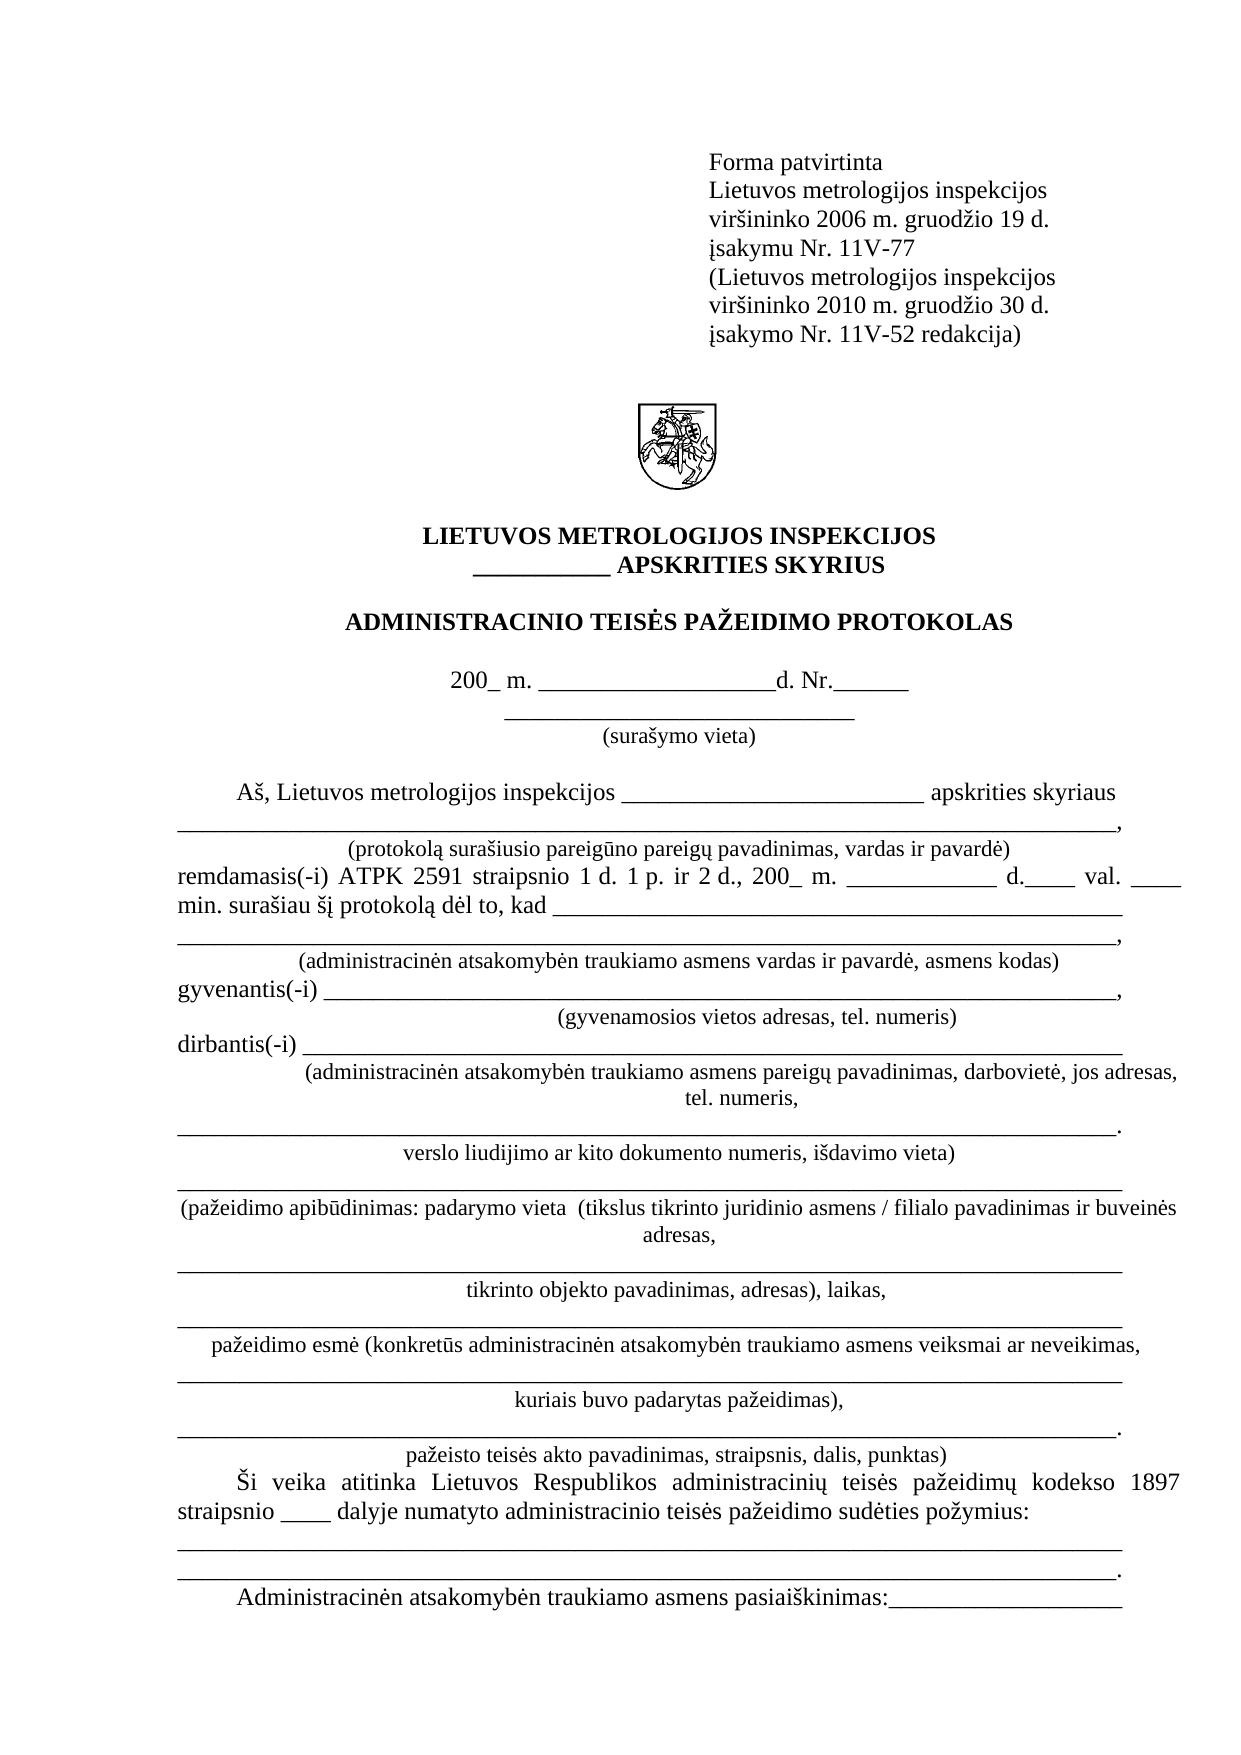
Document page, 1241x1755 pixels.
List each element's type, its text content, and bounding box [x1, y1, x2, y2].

text (pažeidimo apibūdinimas: padarymo vieta (tikslus tikrinto juridinio asmens / filialo pavadinimas ir buveinės adresas, [177, 1194, 1181, 1247]
text kuriais buvo padarytas pažeidimas), [177, 1386, 1181, 1412]
text _ . [177, 1111, 1181, 1139]
text Administracinėn atsakomybėn traukiamo asmens pasiaiškinimas: [177, 1582, 1181, 1611]
text dirbantis(-i) [177, 1029, 1181, 1058]
text gyvenantis(-i) , [177, 974, 1181, 1003]
text LIETUVOS METROLOGIJOS INSPEKCIJos [177, 521, 1181, 550]
text _ . [177, 1554, 1181, 1582]
text ___________ apskrities skyrius [177, 550, 1181, 579]
text tikrinto objekto pavadinimas, adresas), laikas, [177, 1276, 1181, 1302]
text (surašymo vieta) [177, 722, 1181, 749]
text pažeisto teisės akto pavadinimas, straipsnis, dalis, punktas) [177, 1441, 1181, 1467]
text viršininko 2006 m. gruodžio 19 d. [177, 204, 1181, 233]
text Ši veika atitinka Lietuvos Respublikos administracinių teisės pažeidimų kodekso 1897 straipsnio ____ dalyje numatyto administracinio teisės pažeidimo sudėties požymius: [177, 1467, 1181, 1525]
text Lietuvos metrologijos inspekcijos [177, 176, 1181, 204]
text viršininko 2010 m. gruodžio 30 d. [177, 291, 1181, 319]
text _ [177, 1525, 1181, 1554]
text Aš, Lietuvos metrologijos inspekcijos apskrities skyriaus [177, 777, 1181, 806]
text _ , [177, 919, 1181, 948]
text (administracinėn atsakomybėn traukiamo asmens vardas ir pavardė, asmens kodas) [177, 948, 1181, 974]
text įsakymo Nr. 11V-52 redakcija) [177, 319, 1181, 348]
text ____________________________ [177, 694, 1181, 722]
text _ , [177, 806, 1181, 835]
text 200_ m. ___________________d. Nr.______ [177, 665, 1181, 694]
text (gyvenamosios vietos adresas, tel. numeris) [333, 1003, 1181, 1029]
text _ [177, 1357, 1181, 1386]
text (administracinėn atsakomybėn traukiamo asmens pareigų pavadinimas, darbovietė, jos adresas, tel. numeris, [302, 1058, 1181, 1111]
text verslo liudijimo ar kito dokumento numeris, išdavimo vieta) [177, 1139, 1181, 1166]
text pažeidimo esmė (konkretūs administracinėn atsakomybėn traukiamo asmens veiksmai ar neveikimas, [177, 1331, 1181, 1357]
text (herbas) [177, 377, 1181, 492]
text ADMINISTRACINIO TEISĖS PAŽEIDIMO PROTOKOLAS [177, 607, 1181, 636]
text _ [177, 1247, 1181, 1276]
text remdamasis(-i) ATPK 2591 straipsnio 1 d. 1 p. ir 2 d., 200_ m. ____________ d.____ val. ____ min. surašiau šį protokolą dėl to, kad [177, 861, 1181, 919]
text _ [177, 1166, 1181, 1194]
text įsakymu Nr. 11V-77 [177, 233, 1181, 262]
text (Lietuvos metrologijos inspekcijos [177, 262, 1181, 291]
text Forma patvirtinta [177, 147, 1181, 176]
text _ . [177, 1412, 1181, 1441]
text _ [177, 1302, 1181, 1331]
text (protokolą surašiusio pareigūno pareigų pavadinimas, vardas ir pavardė) [177, 835, 1181, 861]
